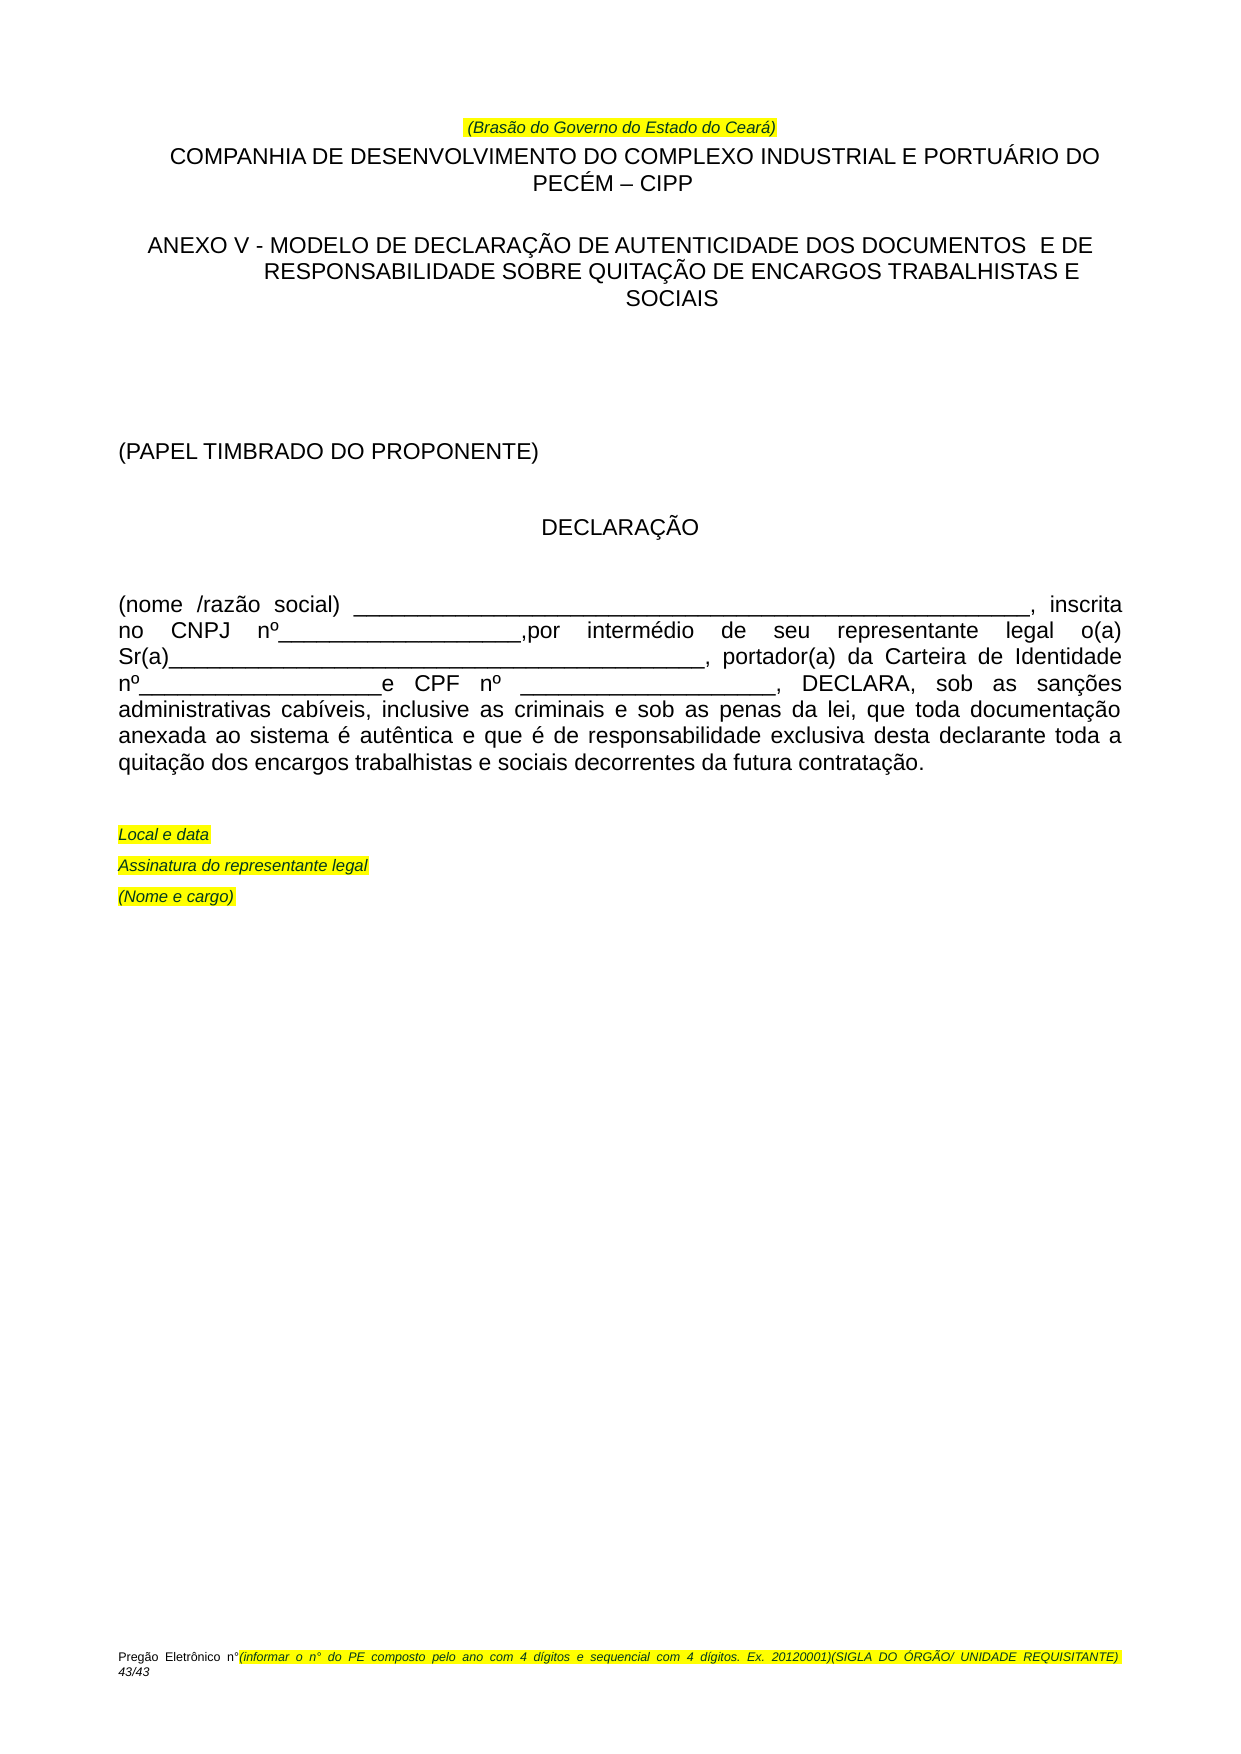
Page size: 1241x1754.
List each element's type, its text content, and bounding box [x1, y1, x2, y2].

text (PAPEL TIMBRADO DO PROPONENTE) [118, 438, 1122, 464]
text (nome /razão social) _____________________________________________________, inscrita no CNPJ nº___________________,por intermédio de seu representante legal o(a) Sr(a)__________________________________________, portador(a) da Carteira de Identidade nº___________________e CPF nº ____________________, DECLARA, sob as sanções administrativas cabíveis, inclusive as criminais e sob as penas da lei, que toda documentação anexada ao sistema é autêntica e que é de responsabilidade exclusiva desta declarante toda a quitação dos encargos trabalhistas e sociais decorrentes da futura contratação. [118, 591, 1122, 775]
text ANEXO V - MODELO DE DECLARAÇÃO DE AUTENTICIDADE DOS DOCUMENTOS E DE RESPONSABILIDADE SOBRE QUITAÇÃO DE ENCARGOS TRABALHISTAS E SOCIAIS [118, 232, 1122, 311]
text Assinatura do representante legal [118, 856, 1122, 875]
text (Nome e cargo) [118, 887, 1122, 906]
text DECLARAÇÃO [118, 514, 1122, 540]
text Local e data [118, 825, 1122, 844]
